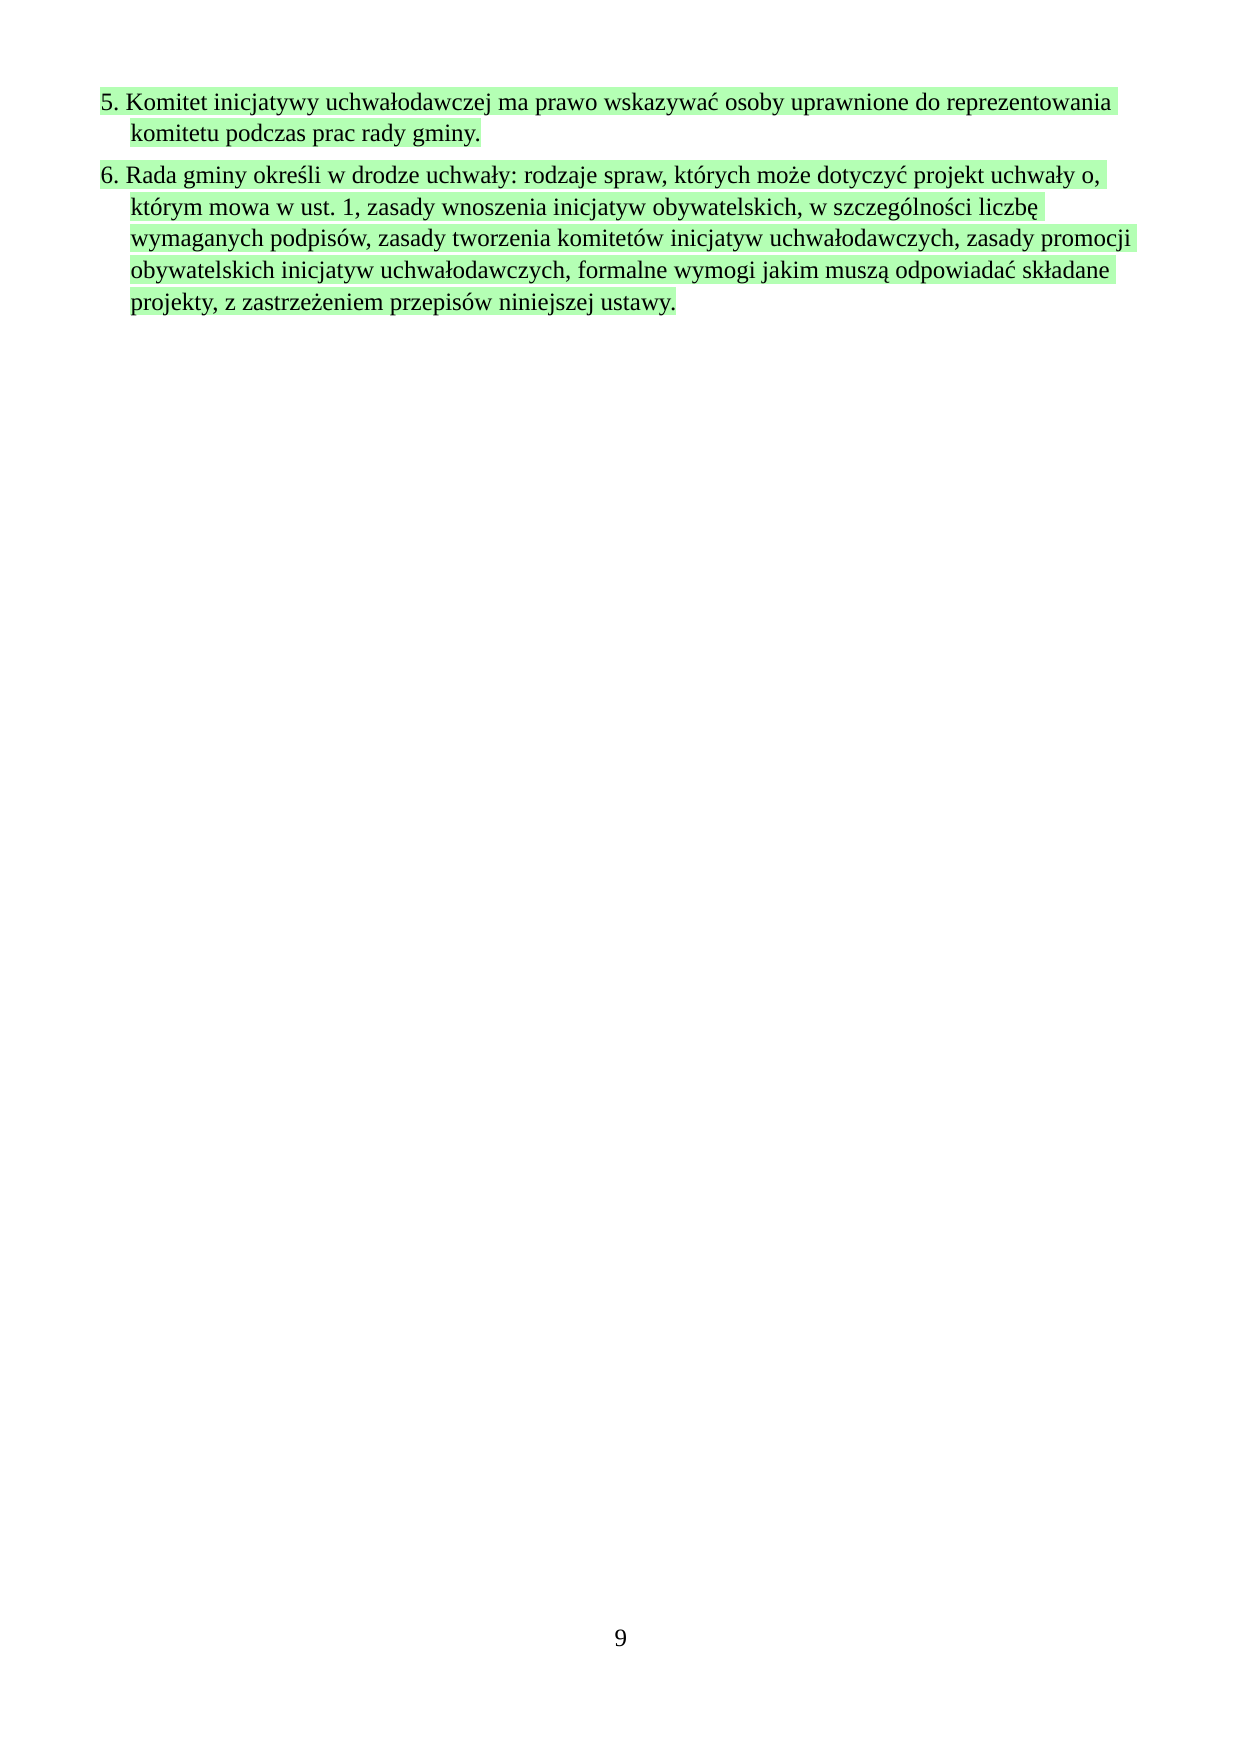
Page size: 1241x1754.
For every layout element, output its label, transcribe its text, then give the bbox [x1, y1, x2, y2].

text 5. Komitet inicjatywy uchwałodawczej ma prawo wskazywać osoby uprawnione do reprezentowania komitetu podczas prac rady gminy. [100, 87, 1141, 147]
text 6. Rada gminy określi w drodze uchwały: rodzaje spraw, których może dotyczyć projekt uchwały o, którym mowa w ust. 1, zasady wnoszenia inicjatyw obywatelskich, w szczególności liczbę wymaganych podpisów, zasady tworzenia komitetów inicjatyw uchwałodawczych, zasady promocji obywatelskich inicjatyw uchwałodawczych, formalne wymogi jakim muszą odpowiadać składane projekty, z zastrzeżeniem przepisów niniejszej ustawy. [100, 160, 1141, 315]
